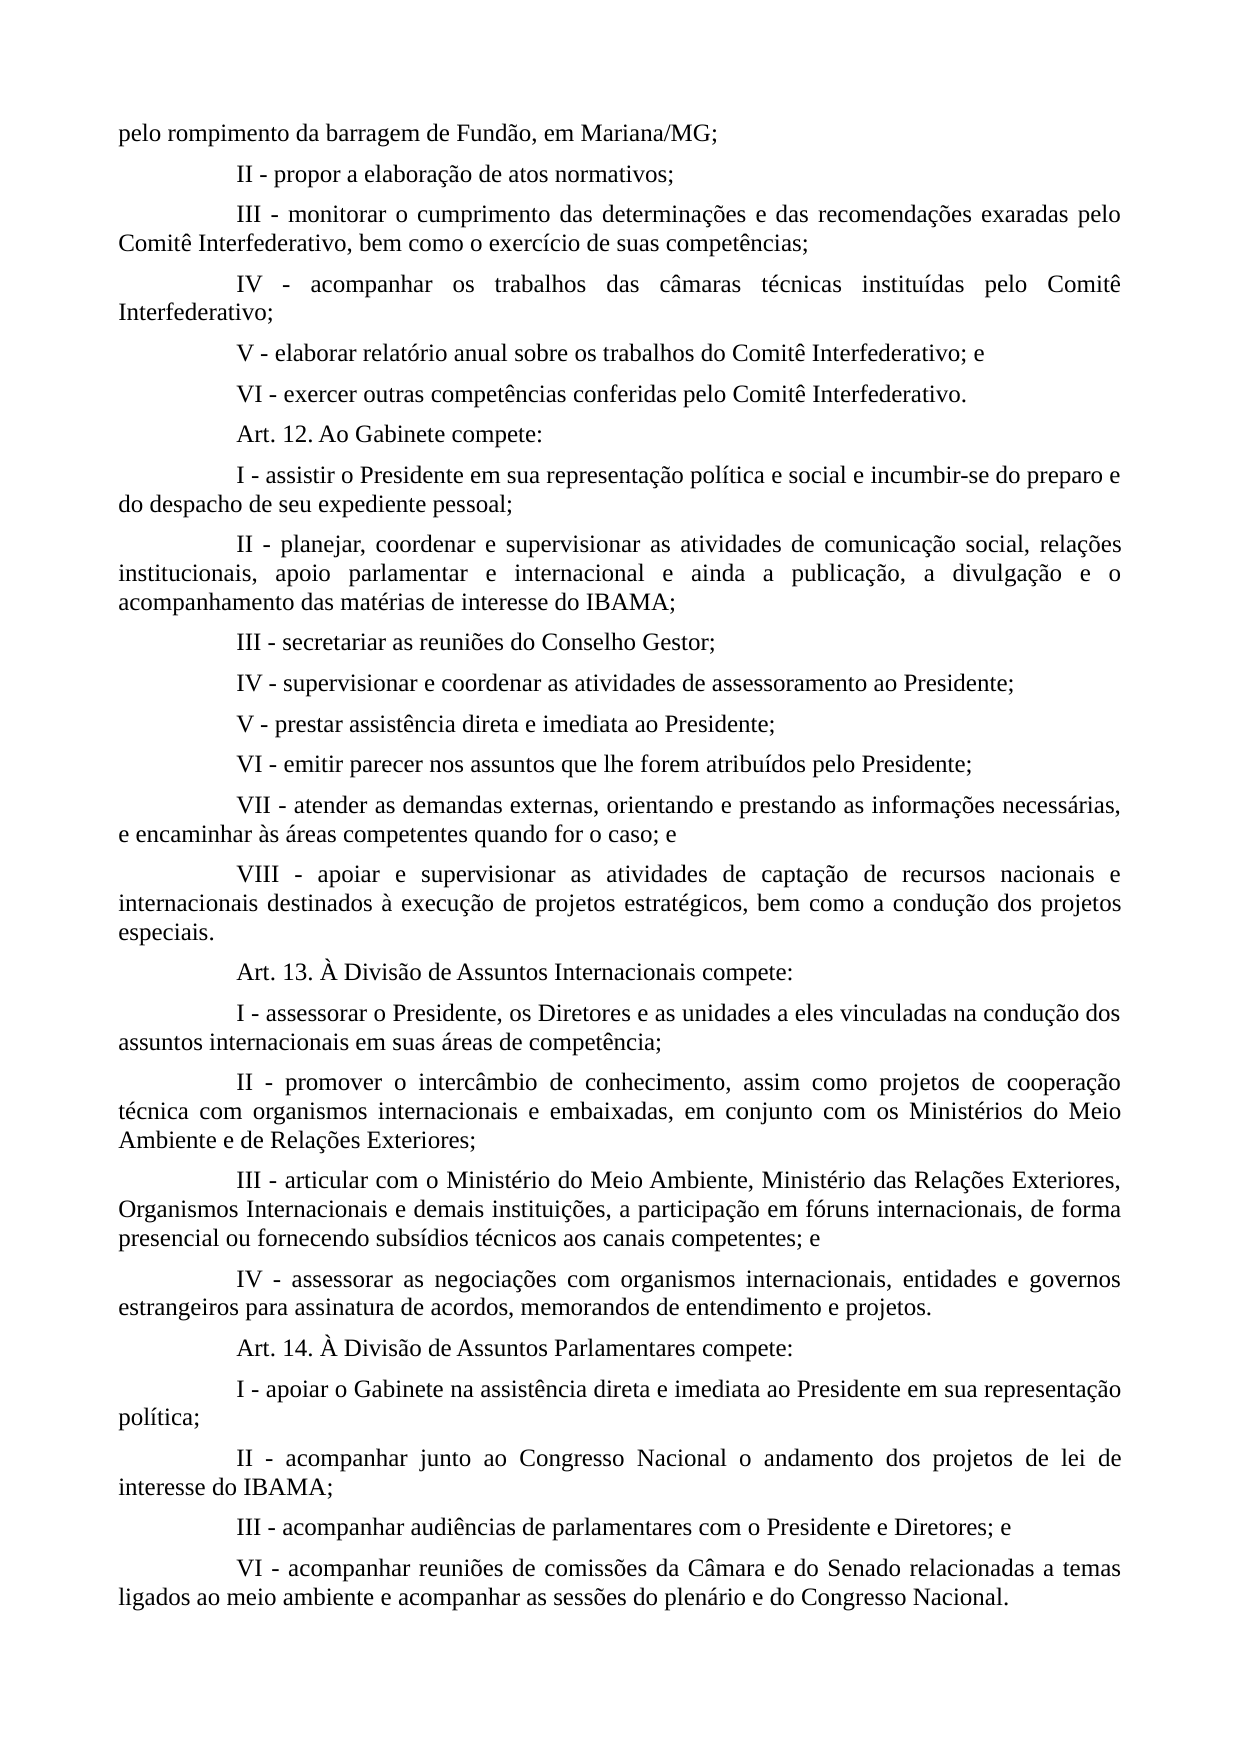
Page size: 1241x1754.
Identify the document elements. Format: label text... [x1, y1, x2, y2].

text II - planejar, coordenar e supervisionar as atividades de comunicação social, relações institucionais, apoio parlamentar e internacional e ainda a publicação, a divulgação e o acompanhamento das matérias de interesse do IBAMA; [118, 529, 1122, 616]
text IV - acompanhar os trabalhos das câmaras técnicas instituídas pelo Comitê Interfederativo; [118, 269, 1122, 326]
text III - acompanhar audiências de parlamentares com o Presidente e Diretores; e [118, 1512, 1122, 1541]
text VI - exercer outras competências conferidas pelo Comitê Interfederativo. [118, 379, 1122, 407]
text III - secretariar as reuniões do Conselho Gestor; [118, 627, 1122, 656]
text III - articular com o Ministério do Meio Ambiente, Ministério das Relações Exteriores, Organismos Internacionais e demais instituições, a participação em fóruns internacionais, de forma presencial ou fornecendo subsídios técnicos aos canais competentes; e [118, 1166, 1122, 1252]
text pelo rompimento da barragem de Fundão, em Mariana/MG; [118, 118, 1122, 147]
text V - prestar assistência direta e imediata ao Presidente; [118, 709, 1122, 737]
text VIII - apoiar e supervisionar as atividades de captação de recursos nacionais e internacionais destinados à execução de projetos estratégicos, bem como a condução dos projetos especiais. [118, 859, 1122, 946]
text VI - emitir parecer nos assuntos que lhe forem atribuídos pelo Presidente; [118, 749, 1122, 778]
text IV - assessorar as negociações com organismos internacionais, entidades e governos estrangeiros para assinatura de acordos, memorandos de entendimento e projetos. [118, 1264, 1122, 1321]
text II - propor a elaboração de atos normativos; [118, 159, 1122, 187]
text Art. 13. À Divisão de Assuntos Internacionais compete: [118, 957, 1122, 986]
text Art. 12. Ao Gabinete compete: [118, 419, 1122, 448]
text VII - atender as demandas externas, orientando e prestando as informações necessárias, e encaminhar às áreas competentes quando for o caso; e [118, 790, 1122, 847]
text II - promover o intercâmbio de conhecimento, assim como projetos de cooperação técnica com organismos internacionais e embaixadas, em conjunto com os Ministérios do Meio Ambiente e de Relações Exteriores; [118, 1067, 1122, 1154]
text I - assistir o Presidente em sua representação política e social e incumbir-se do preparo e do despacho de seu expediente pessoal; [118, 460, 1122, 517]
text V - elaborar relatório anual sobre os trabalhos do Comitê Interfederativo; e [118, 338, 1122, 367]
text I - assessorar o Presidente, os Diretores e as unidades a eles vinculadas na condução dos assuntos internacionais em suas áreas de competência; [118, 998, 1122, 1056]
text II - acompanhar junto ao Congresso Nacional o andamento dos projetos de lei de interesse do IBAMA; [118, 1443, 1122, 1501]
text Art. 14. À Divisão de Assuntos Parlamentares compete: [118, 1333, 1122, 1362]
text VI - acompanhar reuniões de comissões da Câmara e do Senado relacionadas a temas ligados ao meio ambiente e acompanhar as sessões do plenário e do Congresso Nacional. [118, 1553, 1122, 1611]
text I - apoiar o Gabinete na assistência direta e imediata ao Presidente em sua representação política; [118, 1374, 1122, 1431]
text IV - supervisionar e coordenar as atividades de assessoramento ao Presidente; [118, 668, 1122, 697]
text III - monitorar o cumprimento das determinações e das recomendações exaradas pelo Comitê Interfederativo, bem como o exercício de suas competências; [118, 199, 1122, 257]
